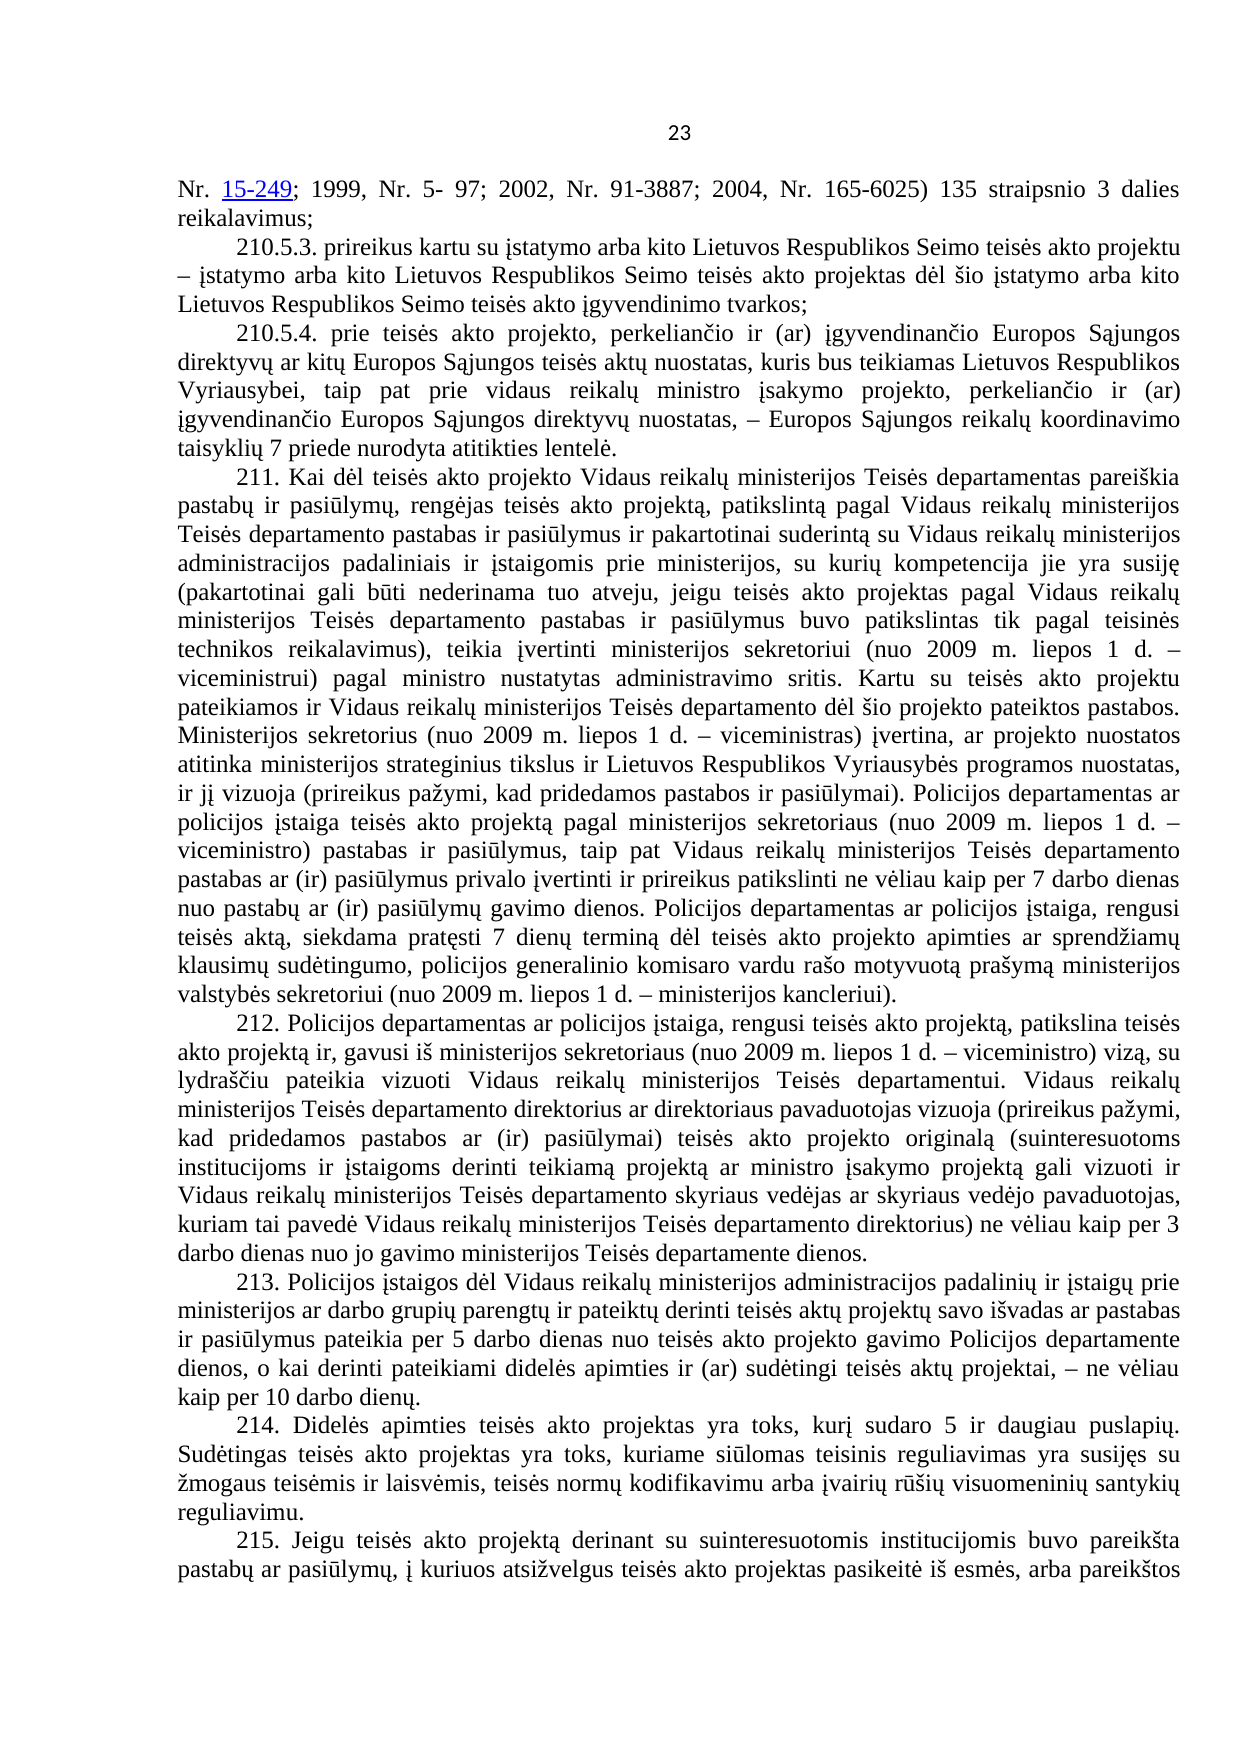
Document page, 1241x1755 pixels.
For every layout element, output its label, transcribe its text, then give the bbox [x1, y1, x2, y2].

text 210.5.4. prie teisės akto projekto, perkeliančio ir (ar) įgyvendinančio Europos Sąjungos direktyvų ar kitų Europos Sąjungos teisės aktų nuostatas, kuris bus teikiamas Lietuvos Respublikos Vyriausybei, taip pat prie vidaus reikalų ministro įsakymo projekto, perkeliančio ir (ar) įgyvendinančio Europos Sąjungos direktyvų nuostatas, – Europos Sąjungos reikalų koordinavimo taisyklių 7 priede nurodyta atitikties lentelė. [177, 318, 1181, 462]
text Nr. 15-249; 1999, Nr. 5- 97; 2002, Nr. 91-3887; 2004, Nr. 165-6025) 135 straipsnio 3 dalies reikalavimus; [177, 174, 1181, 232]
text 215. Jeigu teisės akto projektą derinant su suinteresuotomis institucijomis buvo pareikšta pastabų ar pasiūlymų, į kuriuos atsižvelgus teisės akto projektas pasikeitė iš esmės, arba pareikštos [177, 1525, 1181, 1583]
text 213. Policijos įstaigos dėl Vidaus reikalų ministerijos administracijos padalinių ir įstaigų prie ministerijos ar darbo grupių parengtų ir pateiktų derinti teisės aktų projektų savo išvadas ar pastabas ir pasiūlymus pateikia per 5 darbo dienas nuo teisės akto projekto gavimo Policijos departamente dienos, o kai derinti pateikiami didelės apimties ir (ar) sudėtingi teisės aktų projektai, – ne vėliau kaip per 10 darbo dienų. [177, 1267, 1181, 1410]
text 210.5.3. prireikus kartu su įstatymo arba kito Lietuvos Respublikos Seimo teisės akto projektu – įstatymo arba kito Lietuvos Respublikos Seimo teisės akto projektas dėl šio įstatymo arba kito Lietuvos Respublikos Seimo teisės akto įgyvendinimo tvarkos; [177, 232, 1181, 318]
text 214. Didelės apimties teisės akto projektas yra toks, kurį sudaro 5 ir daugiau puslapių. Sudėtingas teisės akto projektas yra toks, kuriame siūlomas teisinis reguliavimas yra susijęs su žmogaus teisėmis ir laisvėmis, teisės normų kodifikavimu arba įvairių rūšių visuomeninių santykių reguliavimu. [177, 1410, 1181, 1525]
text 211. Kai dėl teisės akto projekto Vidaus reikalų ministerijos Teisės departamentas pareiškia pastabų ir pasiūlymų, rengėjas teisės akto projektą, patikslintą pagal Vidaus reikalų ministerijos Teisės departamento pastabas ir pasiūlymus ir pakartotinai suderintą su Vidaus reikalų ministerijos administracijos padaliniais ir įstaigomis prie ministerijos, su kurių kompetencija jie yra susiję (pakartotinai gali būti nederinama tuo atveju, jeigu teisės akto projektas pagal Vidaus reikalų ministerijos Teisės departamento pastabas ir pasiūlymus buvo patikslintas tik pagal teisinės technikos reikalavimus), teikia įvertinti ministerijos sekretoriui (nuo 2009 m. liepos 1 d. – viceministrui) pagal ministro nustatytas administravimo sritis. Kartu su teisės akto projektu pateikiamos ir Vidaus reikalų ministerijos Teisės departamento dėl šio projekto pateiktos pastabos. Ministerijos sekretorius (nuo 2009 m. liepos 1 d. – viceministras) įvertina, ar projekto nuostatos atitinka ministerijos strateginius tikslus ir Lietuvos Respublikos Vyriausybės programos nuostatas, ir jį vizuoja (prireikus pažymi, kad pridedamos pastabos ir pasiūlymai). Policijos departamentas ar policijos įstaiga teisės akto projektą pagal ministerijos sekretoriaus (nuo 2009 m. liepos 1 d. – viceministro) pastabas ir pasiūlymus, taip pat Vidaus reikalų ministerijos Teisės departamento pastabas ar (ir) pasiūlymus privalo įvertinti ir prireikus patikslinti ne vėliau kaip per 7 darbo dienas nuo pastabų ar (ir) pasiūlymų gavimo dienos. Policijos departamentas ar policijos įstaiga, rengusi teisės aktą, siekdama pratęsti 7 dienų terminą dėl teisės akto projekto apimties ar sprendžiamų klausimų sudėtingumo, policijos generalinio komisaro vardu rašo motyvuotą prašymą ministerijos valstybės sekretoriui (nuo 2009 m. liepos 1 d. – ministerijos kancleriui). [177, 462, 1181, 1008]
text 212. Policijos departamentas ar policijos įstaiga, rengusi teisės akto projektą, patikslina teisės akto projektą ir, gavusi iš ministerijos sekretoriaus (nuo 2009 m. liepos 1 d. – viceministro) vizą, su lydraščiu pateikia vizuoti Vidaus reikalų ministerijos Teisės departamentui. Vidaus reikalų ministerijos Teisės departamento direktorius ar direktoriaus pavaduotojas vizuoja (prireikus pažymi, kad pridedamos pastabos ar (ir) pasiūlymai) teisės akto projekto originalą (suinteresuotoms institucijoms ir įstaigoms derinti teikiamą projektą ar ministro įsakymo projektą gali vizuoti ir Vidaus reikalų ministerijos Teisės departamento skyriaus vedėjas ar skyriaus vedėjo pavaduotojas, kuriam tai pavedė Vidaus reikalų ministerijos Teisės departamento direktorius) ne vėliau kaip per 3 darbo dienas nuo jo gavimo ministerijos Teisės departamente dienos. [177, 1008, 1181, 1267]
